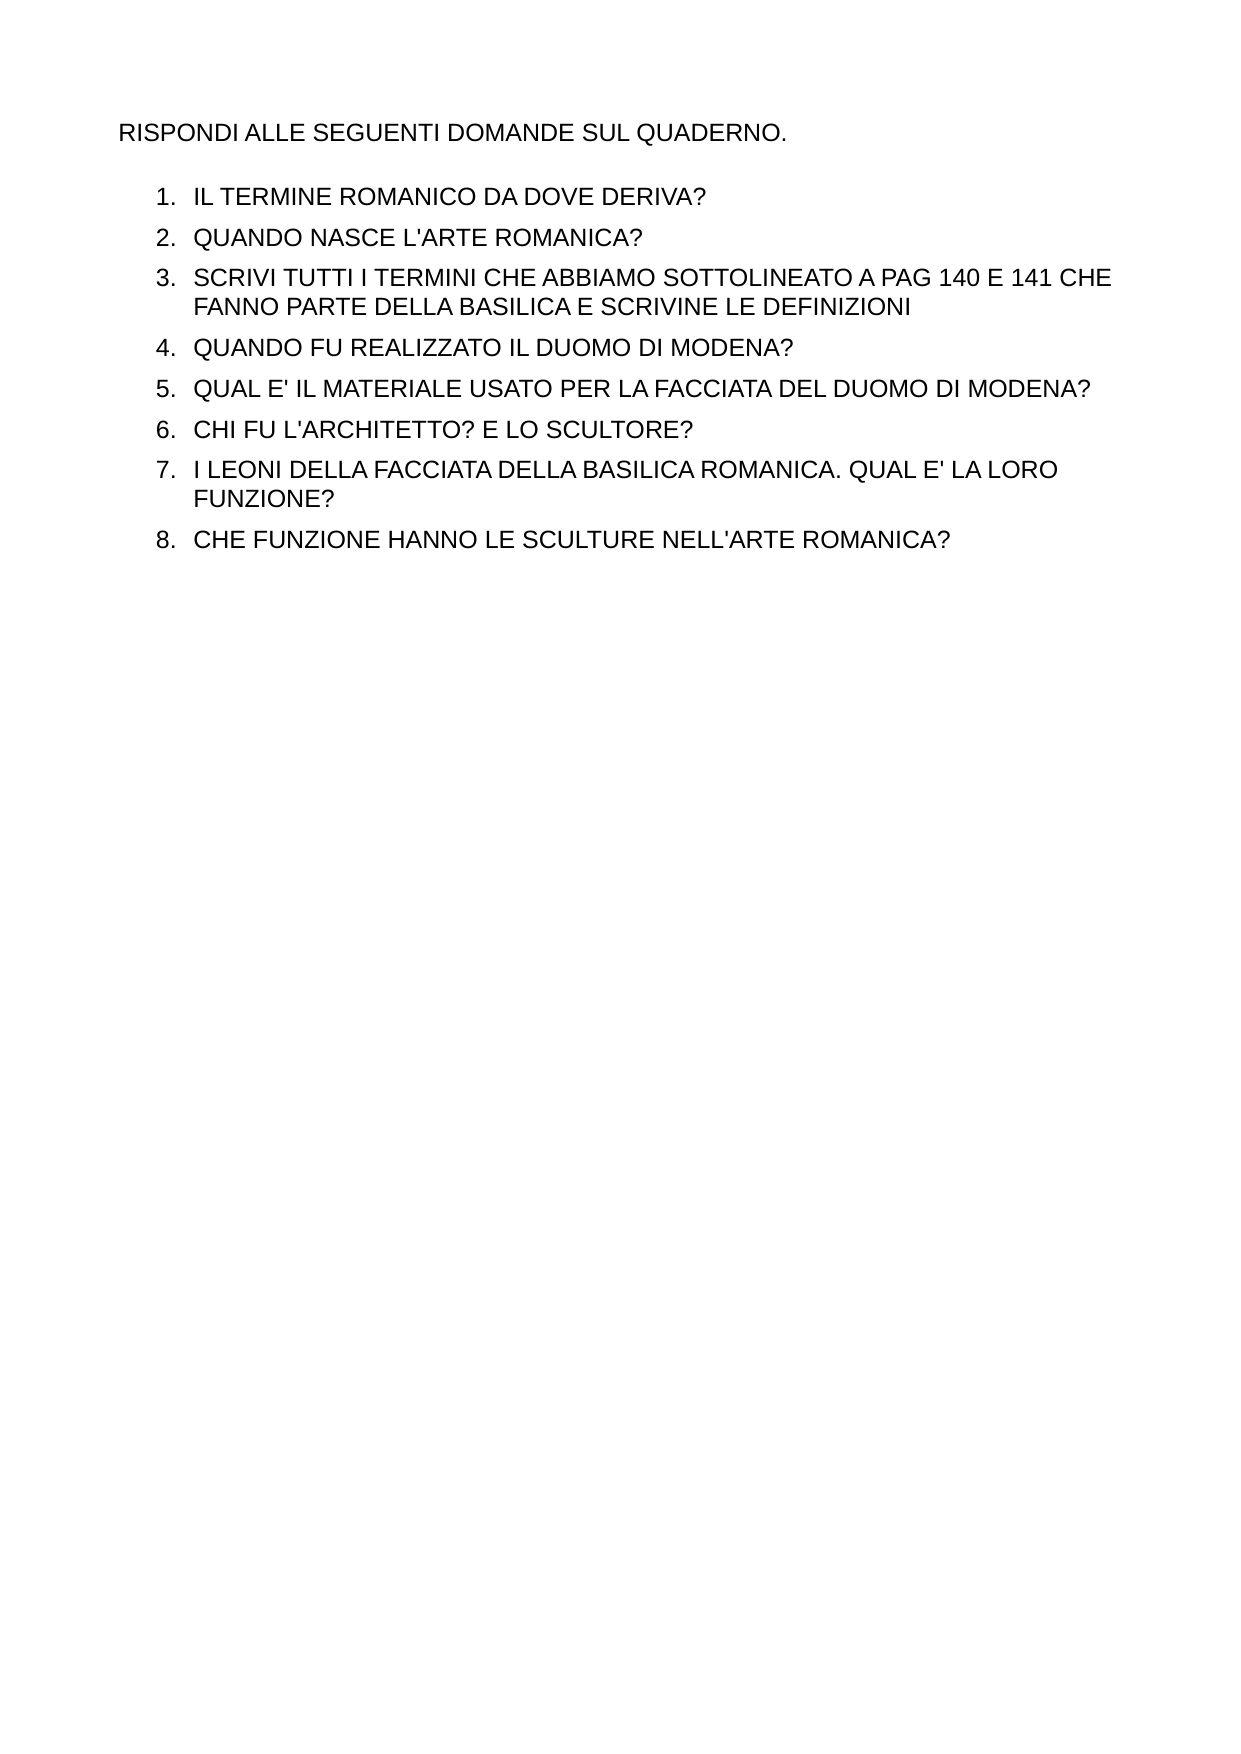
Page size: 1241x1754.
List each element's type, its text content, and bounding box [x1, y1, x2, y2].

list QUAL E' IL MATERIALE USATO PER LA FACCIATA DEL DUOMO DI MODENA? [156, 374, 1122, 402]
list SCRIVI TUTTI I TERMINI CHE ABBIAMO SOTTOLINEATO A PAG 140 E 141 CHE FANNO PARTE DELLA BASILICA E SCRIVINE LE DEFINIZIONI [156, 263, 1122, 321]
list QUANDO NASCE L'ARTE ROMANICA? [156, 222, 1122, 251]
text RISPONDI ALLE SEGUENTI DOMANDE SUL QUADERNO. [118, 118, 1122, 147]
list CHE FUNZIONE HANNO LE SCULTURE NELL'ARTE ROMANICA? [156, 525, 1122, 554]
list CHI FU L'ARCHITETTO? E LO SCULTORE? [156, 414, 1122, 443]
list I LEONI DELLA FACCIATA DELLA BASILICA ROMANICA. QUAL E' LA LORO FUNZIONE? [156, 455, 1122, 513]
list IL TERMINE ROMANICO DA DOVE DERIVA? [156, 182, 1122, 210]
list QUANDO FU REALIZZATO IL DUOMO DI MODENA? [156, 333, 1122, 362]
